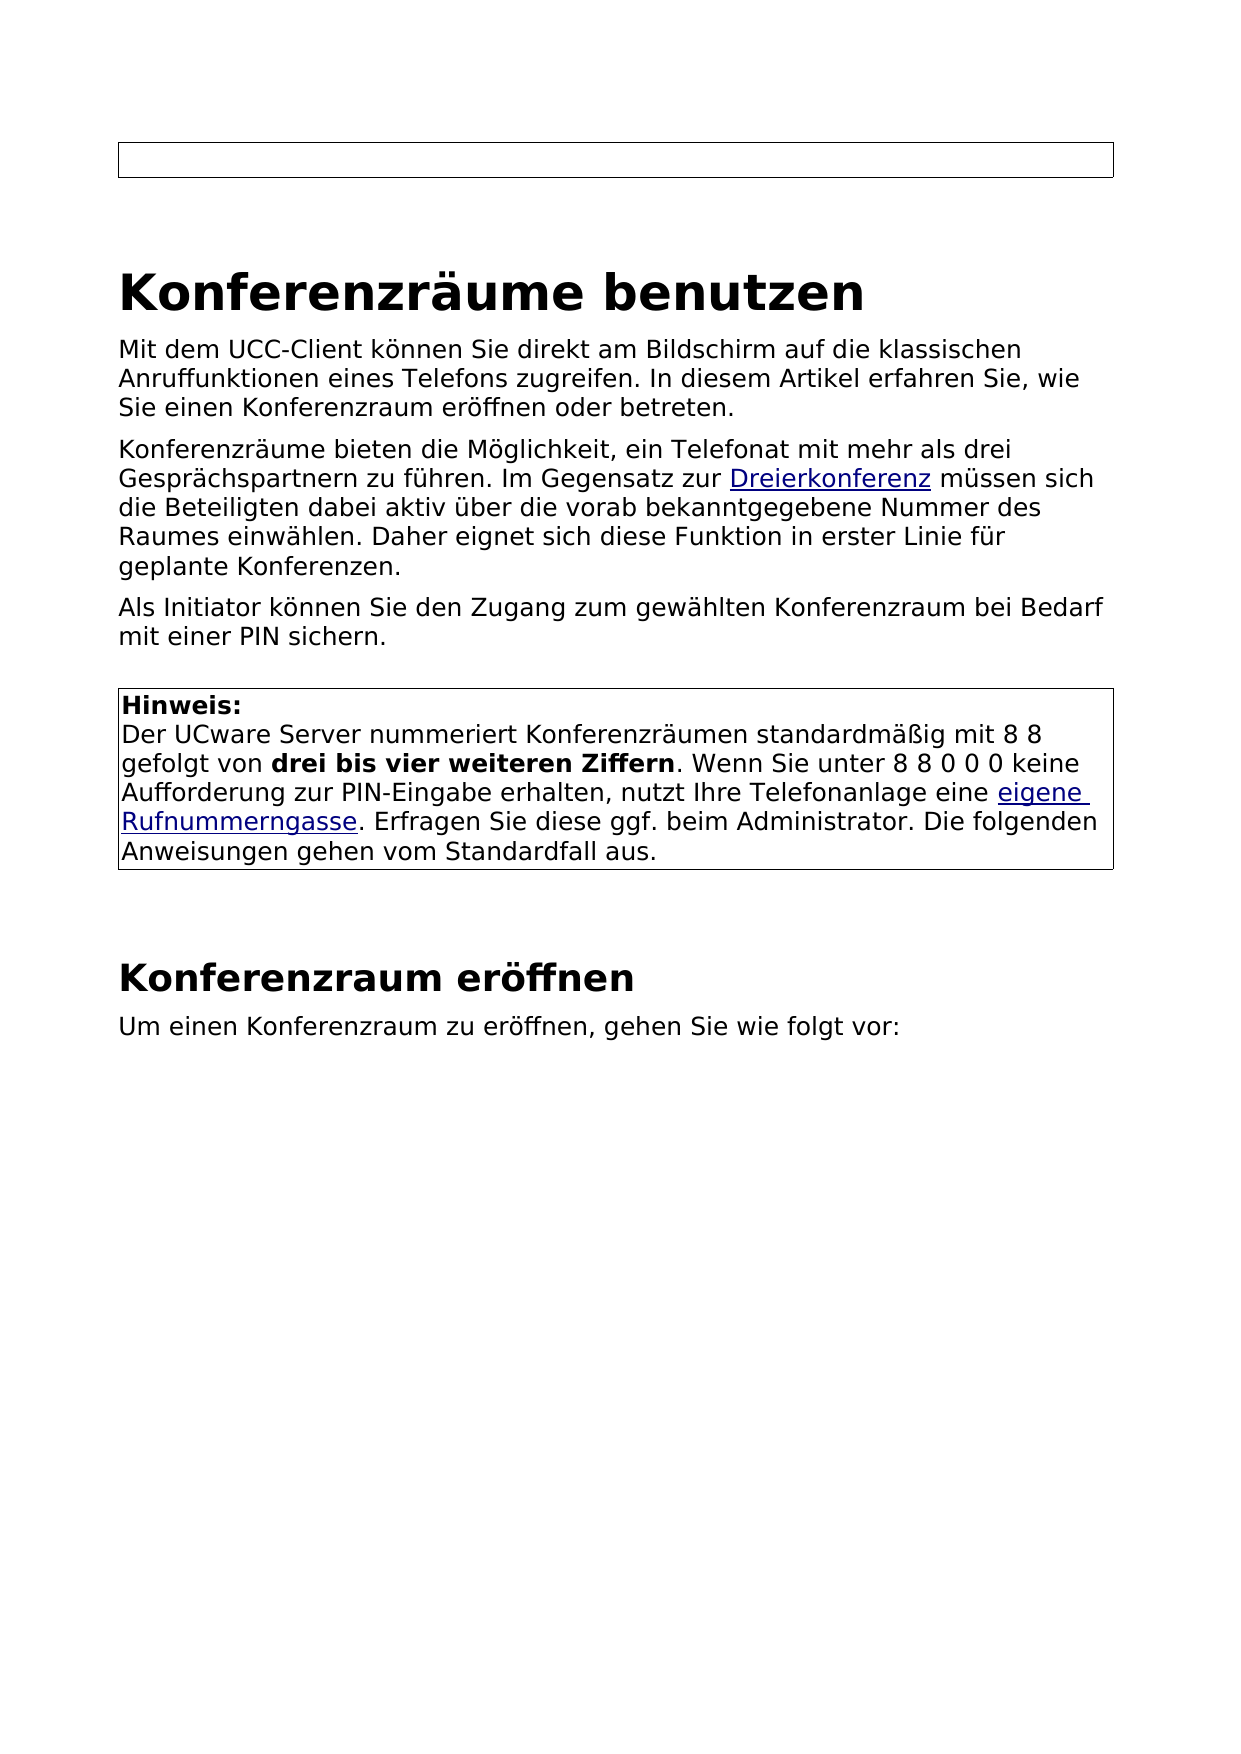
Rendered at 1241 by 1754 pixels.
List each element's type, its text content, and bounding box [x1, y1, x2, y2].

text Mit dem UCC-Client können Sie direkt am Bildschirm auf die klassischen Anruffunktionen eines Telefons zugreifen. In diesem Artikel erfahren Sie, wie Sie einen Konferenzraum eröffnen oder betreten. [118, 335, 1122, 423]
text Als Initiator können Sie den Zugang zum gewählten Konferenzraum bei Bedarf mit einer PIN sichern. [118, 593, 1122, 652]
subtitle Konferenzräume benutzen [118, 264, 1122, 323]
text Konferenzräume bieten die Möglichkeit, ein Telefonat mit mehr als drei Gesprächspartnern zu führen. Im Gegensatz zur Dreierkonferenz müssen sich die Beteiligten dabei aktiv über die vorab bekanntgegebene Nummer des Raumes einwählen. Daher eignet sich diese Funktion in erster Linie für geplante Konferenzen. [118, 435, 1122, 581]
table_header Hinweis: Der UCware Server nummeriert Konferenzräumen standardmäßig mit 8 8 gefolgt von drei bis vier weiteren Ziffern. Wenn Sie unter 8 8 0 0 0 keine Aufforderung zur PIN-Eingabe erhalten, nutzt Ihre Telefonanlage eine eigene Rufnummerngasse. Erfragen Sie diese ggf. beim Administrator. Die folgenden Anweisungen gehen vom Standardfall aus. [119, 689, 1113, 869]
table_header [119, 143, 1113, 177]
subtitle Konferenzraum eröffnen [118, 956, 1122, 1000]
text Um einen Konferenzraum zu eröffnen, gehen Sie wie folgt vor: [118, 1012, 1122, 1042]
